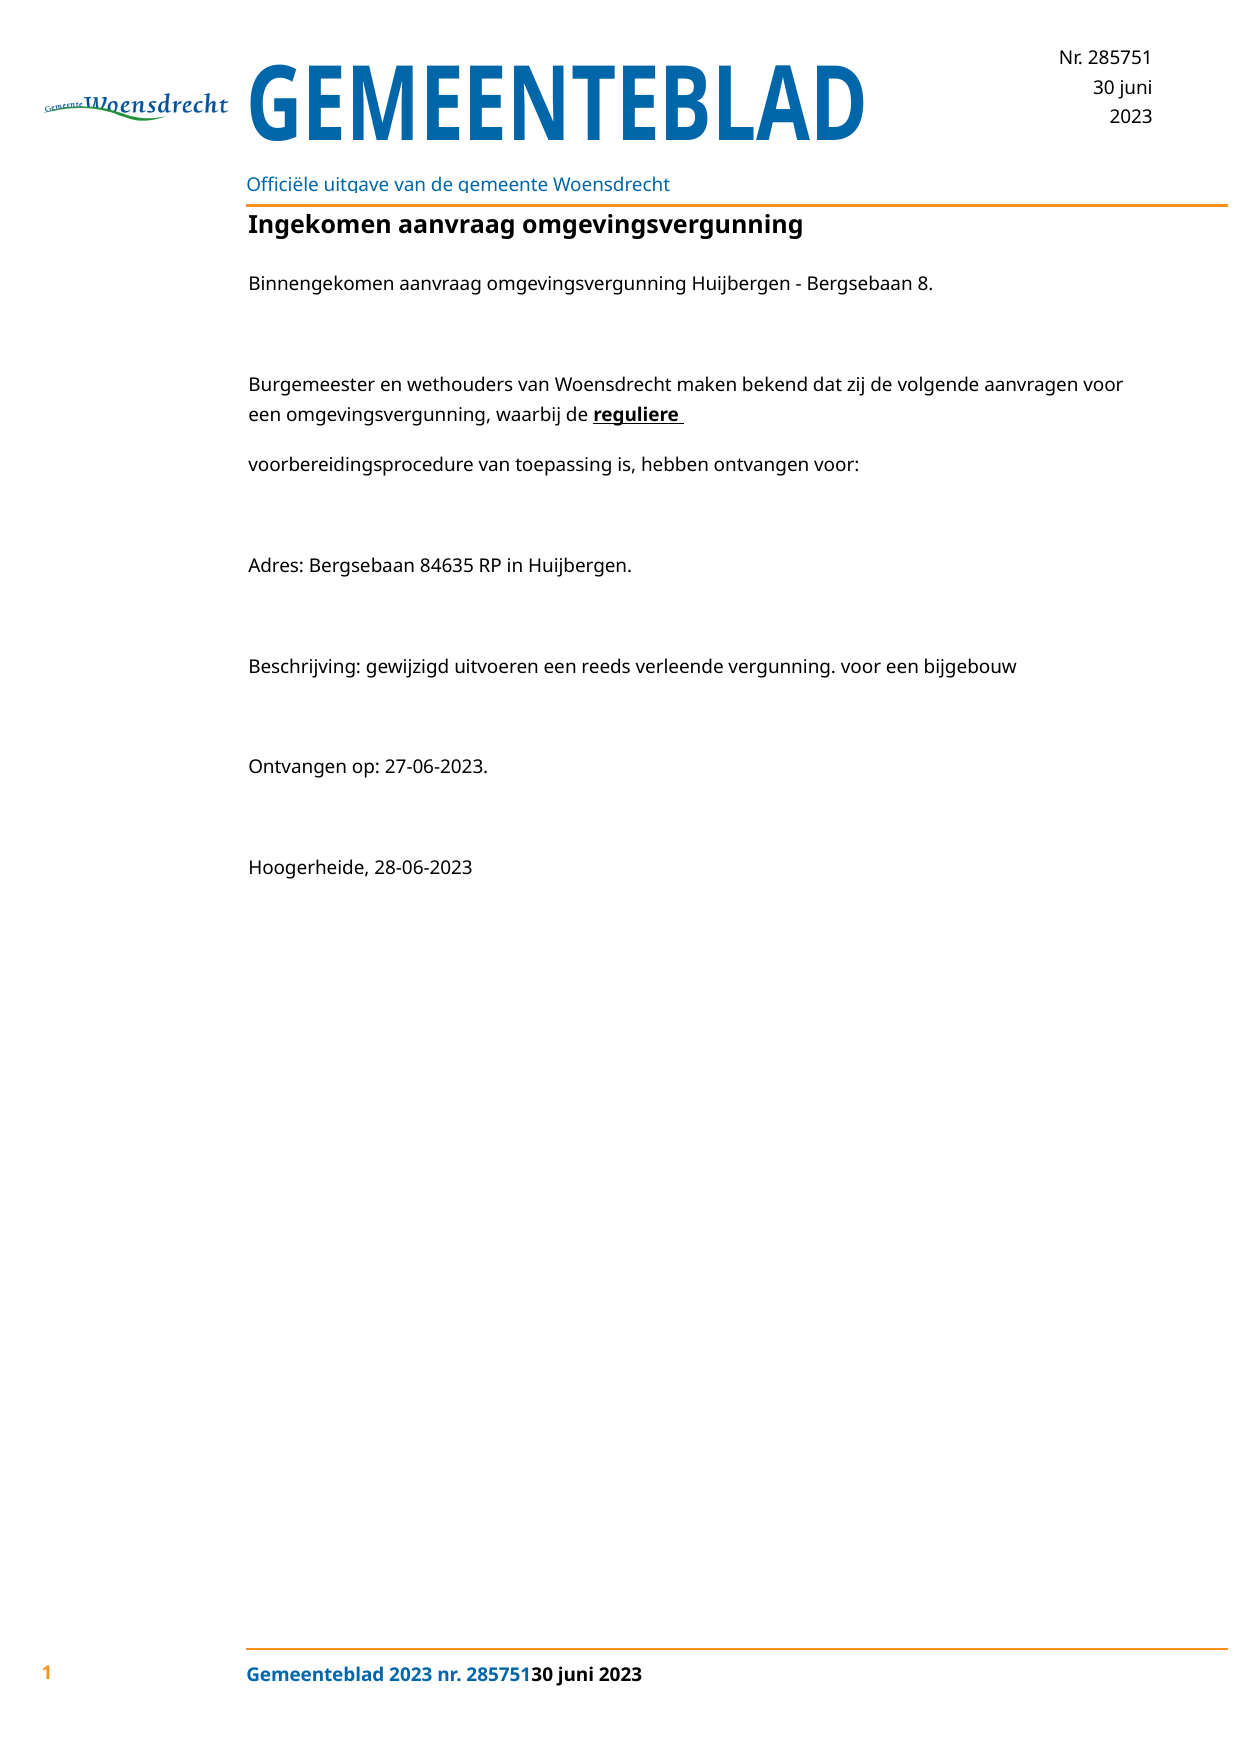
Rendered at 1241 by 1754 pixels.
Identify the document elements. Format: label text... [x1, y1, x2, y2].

text Binnengekomen aanvraag omgevingsvergunning Huijbergen - Bergsebaan 8. [248, 270, 1152, 296]
text voorbereidingsprocedure van toepassing is, hebben ontvangen voor: [248, 451, 1152, 477]
text Burgemeester en wethouders van Woensdrecht maken bekend dat zij de volgende aanvragen voor een omgevingsvergunning, waarbij de reguliere [248, 371, 1152, 426]
text Hoogerheide, 28-06-2023 [248, 854, 1152, 880]
text Beschrijving: gewijzigd uitvoeren een reeds verleende vergunning. voor een bijgebouw [248, 653, 1152, 678]
picture [41, 47, 231, 172]
text Ingekomen aanvraag omgevingsvergunning [248, 207, 1152, 241]
text Ontvangen op: 27-06-2023. [248, 754, 1152, 779]
text Adres: Bergsebaan 84635 RP in Huijbergen. [248, 552, 1152, 578]
